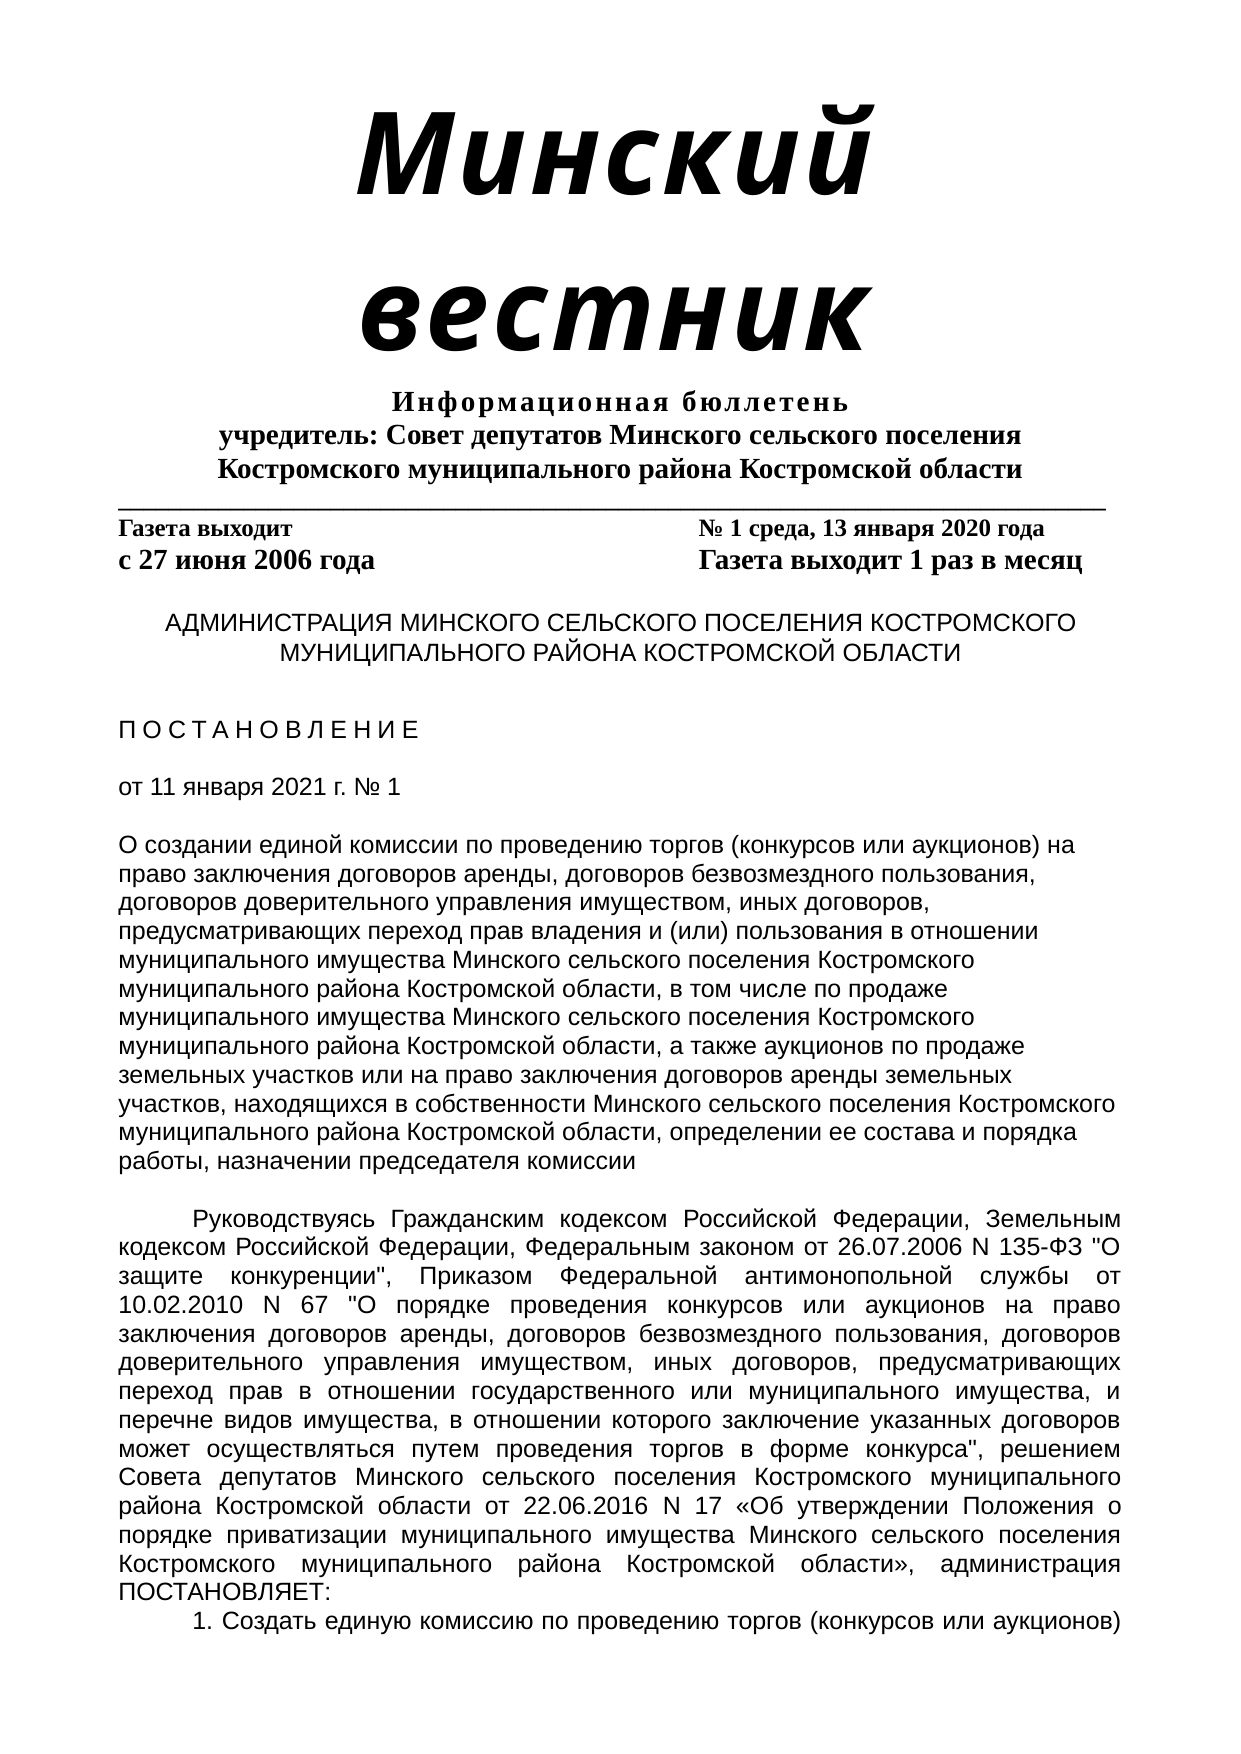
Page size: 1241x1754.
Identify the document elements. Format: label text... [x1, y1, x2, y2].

text с 27 июня 2006 года Газета выходит 1 раз в месяц [118, 542, 1122, 576]
text Костромского муниципального района Костромской области [118, 451, 1122, 484]
text Газета выходит № 1 среда, 13 января 2020 года [118, 513, 1122, 542]
subtitle Информационная бюллетень [118, 384, 1122, 417]
list Создать единую комиссию по проведению торгов (конкурсов или аукционов) [118, 1606, 1122, 1635]
text Руководствуясь Гражданским кодексом Российской Федерации, Земельным кодексом Российской Федерации, Федеральным законом от 26.07.2006 N 135-ФЗ "О защите конкуренции", Приказом Федеральной антимонопольной службы от 10.02.2010 N 67 "О порядке проведения конкурсов или аукционов на право заключения договоров аренды, договоров безвозмездного пользования, договоров доверительного управления имуществом, иных договоров, предусматривающих переход прав в отношении государственного или муниципального имущества, и перечне видов имущества, в отношении которого заключение указанных договоров может осуществляться путем проведения торгов в форме конкурса", решением Совета депутатов Минского сельского поселения Костромского муниципального района Костромской области от 22.06.2016 N 17 «Об утверждении Положения о порядке приватизации муниципального имущества Минского сельского поселения Костромского муниципального района Костромской области», администрация ПОСТАНОВЛЯЕТ: [118, 1203, 1122, 1606]
table_header [613, 772, 1118, 801]
table_header от 11 января 2021 г. № 1 [107, 772, 613, 801]
text учредитель: Совет депутатов Минского сельского поселения [118, 417, 1122, 451]
text ПОСТАНОВЛЕНИЕ [118, 715, 1122, 743]
subtitle Минский вестник [118, 72, 1122, 384]
text АДМИНИСТРАЦИЯ МИНСКОГО СЕЛЬСКОГО ПОСЕЛЕНИЯ КОСТРОМСКОГО МУНИЦИПАЛЬНОГО РАЙОНА КОСТРОМСКОЙ ОБЛАСТИ [118, 608, 1123, 667]
text О создании единой комиссии по проведению торгов (конкурсов или аукционов) на право заключения договоров аренды, договоров безвозмездного пользования, договоров доверительного управления имуществом, иных договоров, предусматривающих переход прав владения и (или) пользования в отношении муниципального имущества Минского сельского поселения Костромского муниципального района Костромской области, в том числе по продаже муниципального имущества Минского сельского поселения Костромского муниципального района Костромской области, а также аукционов по продаже земельных участков или на право заключения договоров аренды земельных участков, находящихся в собственности Минского сельского поселения Костромского муниципального района Костромской области, определении ее состава и порядка работы, назначении председателя комиссии [118, 830, 1122, 1175]
text _______________________________________________________________________________ [118, 484, 1122, 513]
